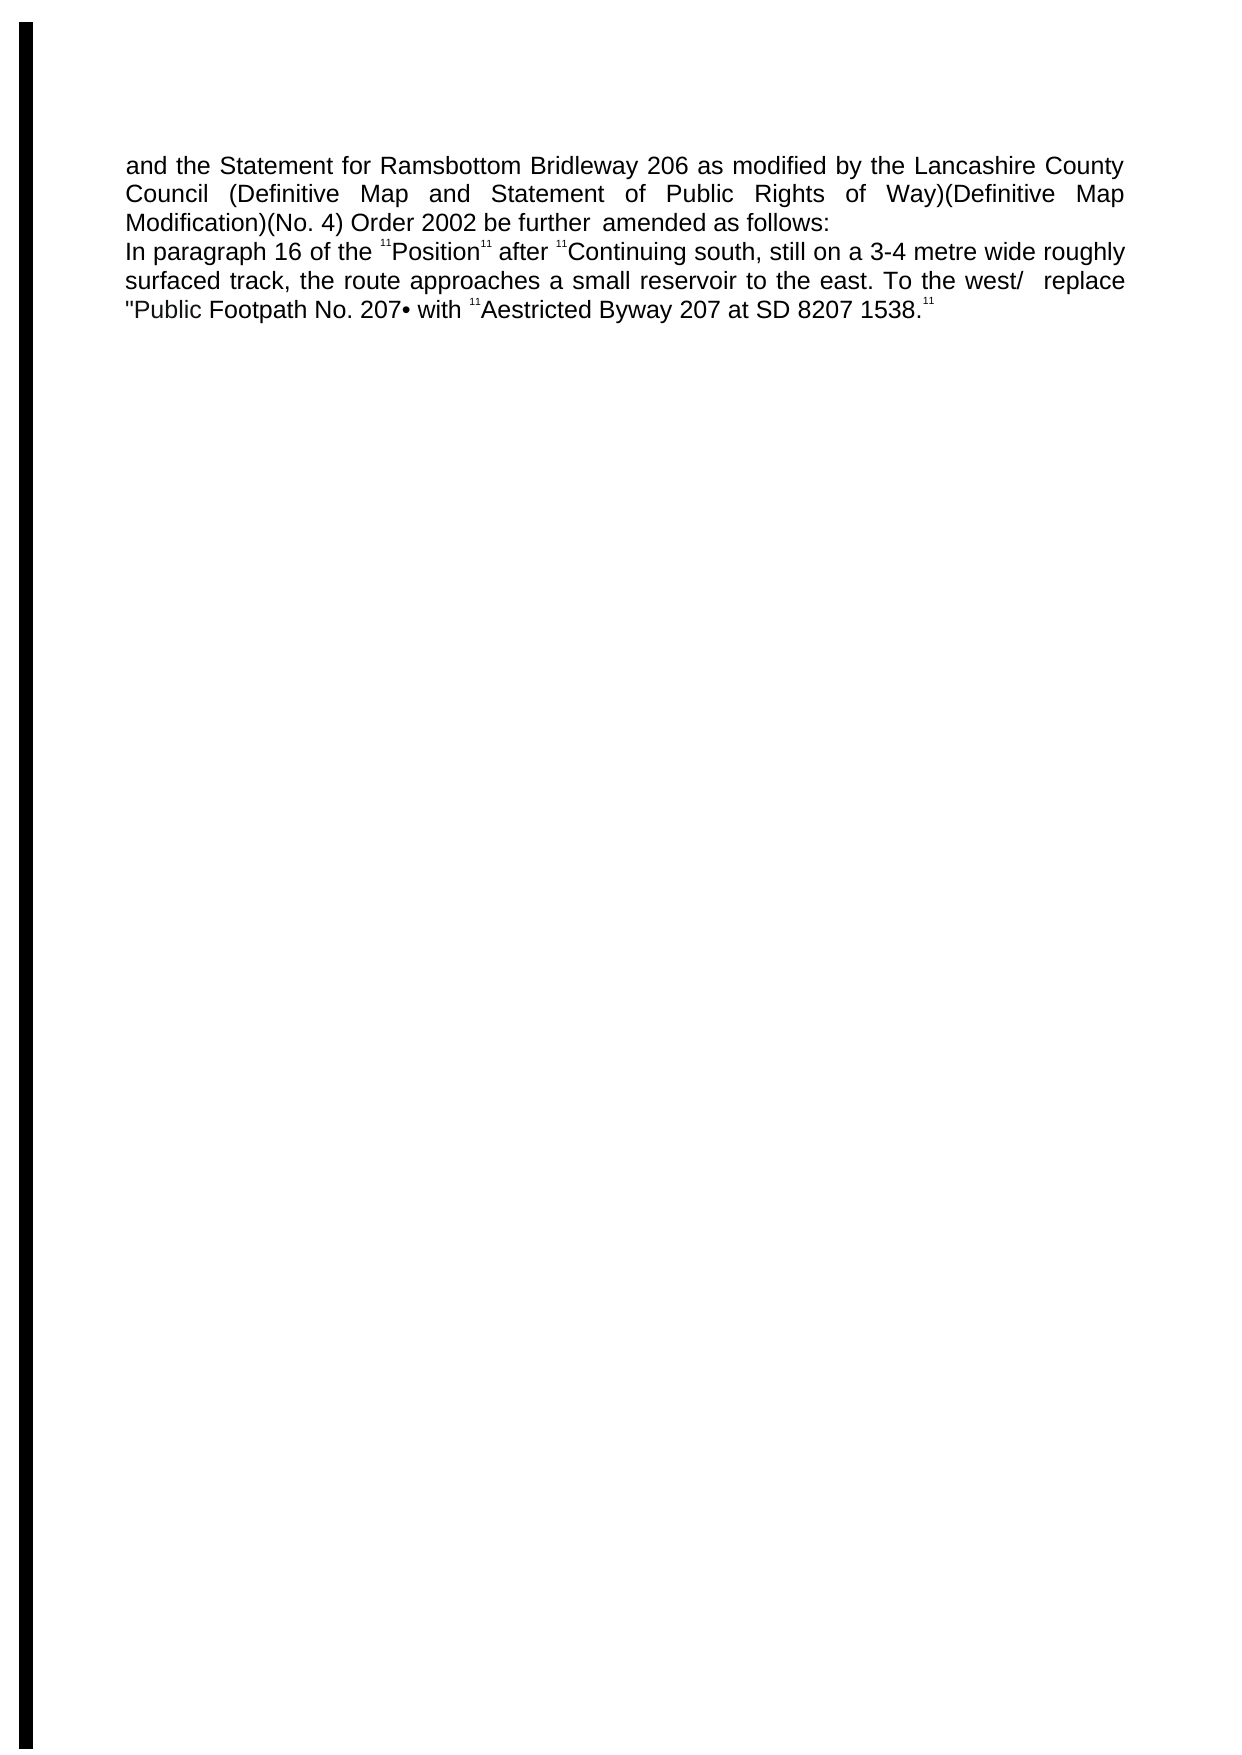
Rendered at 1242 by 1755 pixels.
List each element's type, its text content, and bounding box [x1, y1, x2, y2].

text In paragraph 16 of the 11Position11 after 11Continuing south, still on a 3-4 metre wide roughly surfaced track, the route approaches a small reservoir to the east. To the west/ replace "Public Footpath No. 207• with 11Aestricted Byway 207 at SD 8207 1538.11 [125, 236, 1125, 324]
text and the Statement for Ramsbottom Bridleway 206 as modified by the Lancashire County Council (Definitive Map and Statement of Public Rights of Way)(Definitive Map Modification)(No. 4) Order 2002 be further amended as follows: [125, 152, 1126, 236]
